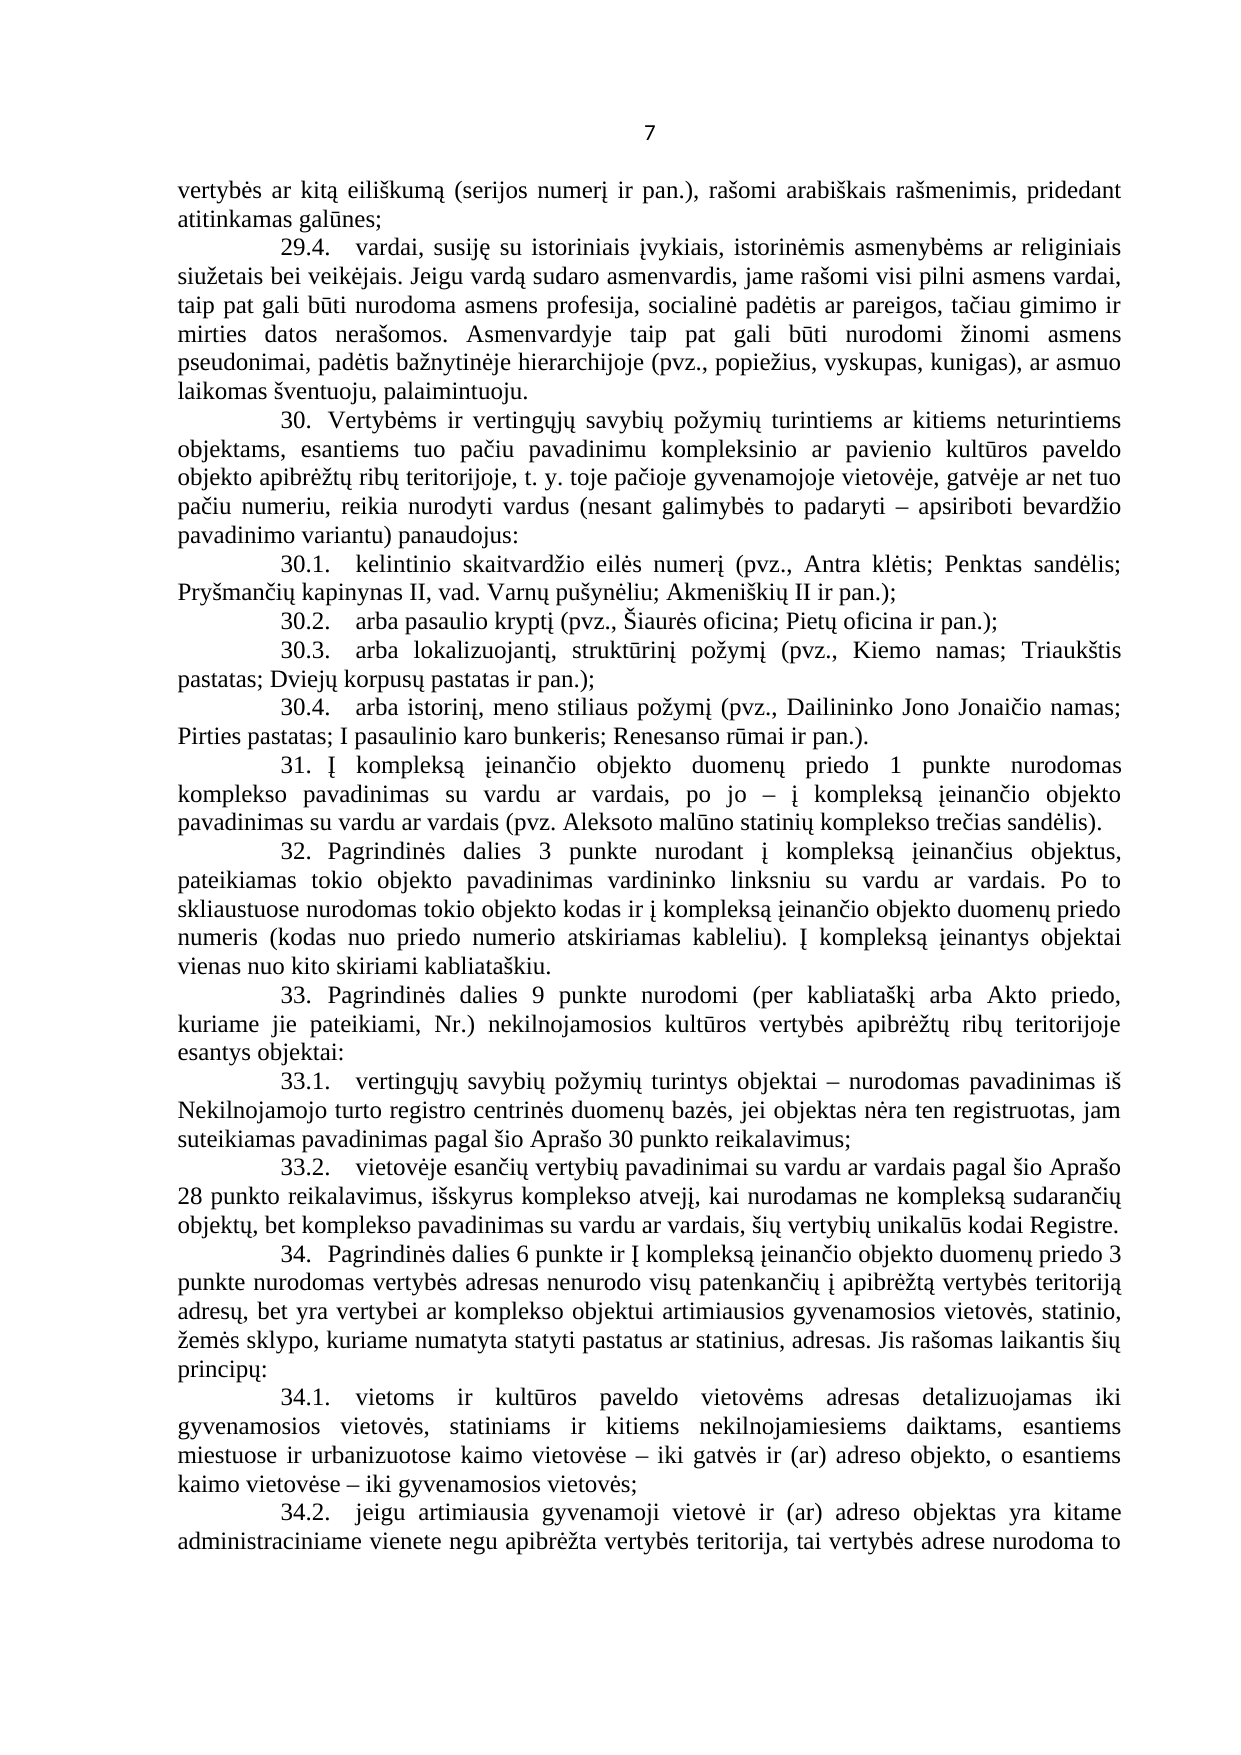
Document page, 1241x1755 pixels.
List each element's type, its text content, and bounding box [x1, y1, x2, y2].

text 34.2. jeigu artimiausia gyvenamoji vietovė ir (ar) adreso objektas yra kitame administraciniame vienete negu apibrėžta vertybės teritorija, tai vertybės adrese nurodoma to [177, 1497, 1122, 1555]
text 30.4. arba istorinį, meno stiliaus požymį (pvz., Dailininko Jono Jonaičio namas; Pirties pastatas; I pasaulinio karo bunkeris; Renesanso rūmai ir pan.). [177, 692, 1122, 750]
text 33.2. vietovėje esančių vertybių pavadinimai su vardu ar vardais pagal šio Aprašo 28 punkto reikalavimus, išskyrus komplekso atvejį, kai nurodamas ne kompleksą sudarančių objektų, bet komplekso pavadinimas su vardu ar vardais, šių vertybių unikalūs kodai Registre. [177, 1152, 1122, 1239]
text 31. Į kompleksą įeinančio objekto duomenų priedo 1 punkte nurodomas komplekso pavadinimas su vardu ar vardais, po jo – į kompleksą įeinančio objekto pavadinimas su vardu ar vardais (pvz. Aleksoto malūno statinių komplekso trečias sandėlis). [177, 750, 1122, 836]
text 32. Pagrindinės dalies 3 punkte nurodant į kompleksą įeinančius objektus, pateikiamas tokio objekto pavadinimas vardininko linksniu su vardu ar vardais. Po to skliaustuose nurodomas tokio objekto kodas ir į kompleksą įeinančio objekto duomenų priedo numeris (kodas nuo priedo numerio atskiriamas kableliu). Į kompleksą įeinantys objektai vienas nuo kito skiriami kabliataškiu. [177, 836, 1122, 980]
text vertybės ar kitą eiliškumą (serijos numerį ir pan.), rašomi arabiškais rašmenimis, pridedant atitinkamas galūnes; [177, 175, 1122, 232]
text 30.1. kelintinio skaitvardžio eilės numerį (pvz., Antra klėtis; Penktas sandėlis; Pryšmančių kapinynas II, vad. Varnų pušynėliu; Akmeniškių II ir pan.); [177, 549, 1122, 606]
text 33. Pagrindinės dalies 9 punkte nurodomi (per kabliataškį arba Akto priedo, kuriame jie pateikiami, Nr.) nekilnojamosios kultūros vertybės apibrėžtų ribų teritorijoje esantys objektai: [177, 980, 1122, 1066]
text 30.3. arba lokalizuojantį, struktūrinį požymį (pvz., Kiemo namas; Triaukštis pastatas; Dviejų korpusų pastatas ir pan.); [177, 635, 1122, 692]
text 29.4. vardai, susiję su istoriniais įvykiais, istorinėmis asmenybėms ar religiniais siužetais bei veikėjais. Jeigu vardą sudaro asmenvardis, jame rašomi visi pilni asmens vardai, taip pat gali būti nurodoma asmens profesija, socialinė padėtis ar pareigos, tačiau gimimo ir mirties datos nerašomos. Asmenvardyje taip pat gali būti nurodomi žinomi asmens pseudonimai, padėtis bažnytinėje hierarchijoje (pvz., popiežius, vyskupas, kunigas), ar asmuo laikomas šventuoju, palaimintuoju. [177, 232, 1122, 405]
text 34. Pagrindinės dalies 6 punkte ir Į kompleksą įeinančio objekto duomenų priedo 3 punkte nurodomas vertybės adresas nenurodo visų patenkančių į apibrėžtą vertybės teritoriją adresų, bet yra vertybei ar komplekso objektui artimiausios gyvenamosios vietovės, statinio, žemės sklypo, kuriame numatyta statyti pastatus ar statinius, adresas. Jis rašomas laikantis šių principų: [177, 1239, 1122, 1382]
text 30. Vertybėms ir vertingųjų savybių požymių turintiems ar kitiems neturintiems objektams, esantiems tuo pačiu pavadinimu kompleksinio ar pavienio kultūros paveldo objekto apibrėžtų ribų teritorijoje, t. y. toje pačioje gyvenamojoje vietovėje, gatvėje ar net tuo pačiu numeriu, reikia nurodyti vardus (nesant galimybės to padaryti – apsiriboti bevardžio pavadinimo variantu) panaudojus: [177, 405, 1122, 549]
text 30.2. arba pasaulio kryptį (pvz., Šiaurės oficina; Pietų oficina ir pan.); [177, 606, 1122, 635]
text 33.1. vertingųjų savybių požymių turintys objektai – nurodomas pavadinimas iš Nekilnojamojo turto registro centrinės duomenų bazės, jei objektas nėra ten registruotas, jam suteikiamas pavadinimas pagal šio Aprašo 30 punkto reikalavimus; [177, 1066, 1122, 1152]
text 34.1. vietoms ir kultūros paveldo vietovėms adresas detalizuojamas iki gyvenamosios vietovės, statiniams ir kitiems nekilnojamiesiems daiktams, esantiems miestuose ir urbanizuotose kaimo vietovėse – iki gatvės ir (ar) adreso objekto, o esantiems kaimo vietovėse – iki gyvenamosios vietovės; [177, 1382, 1122, 1497]
